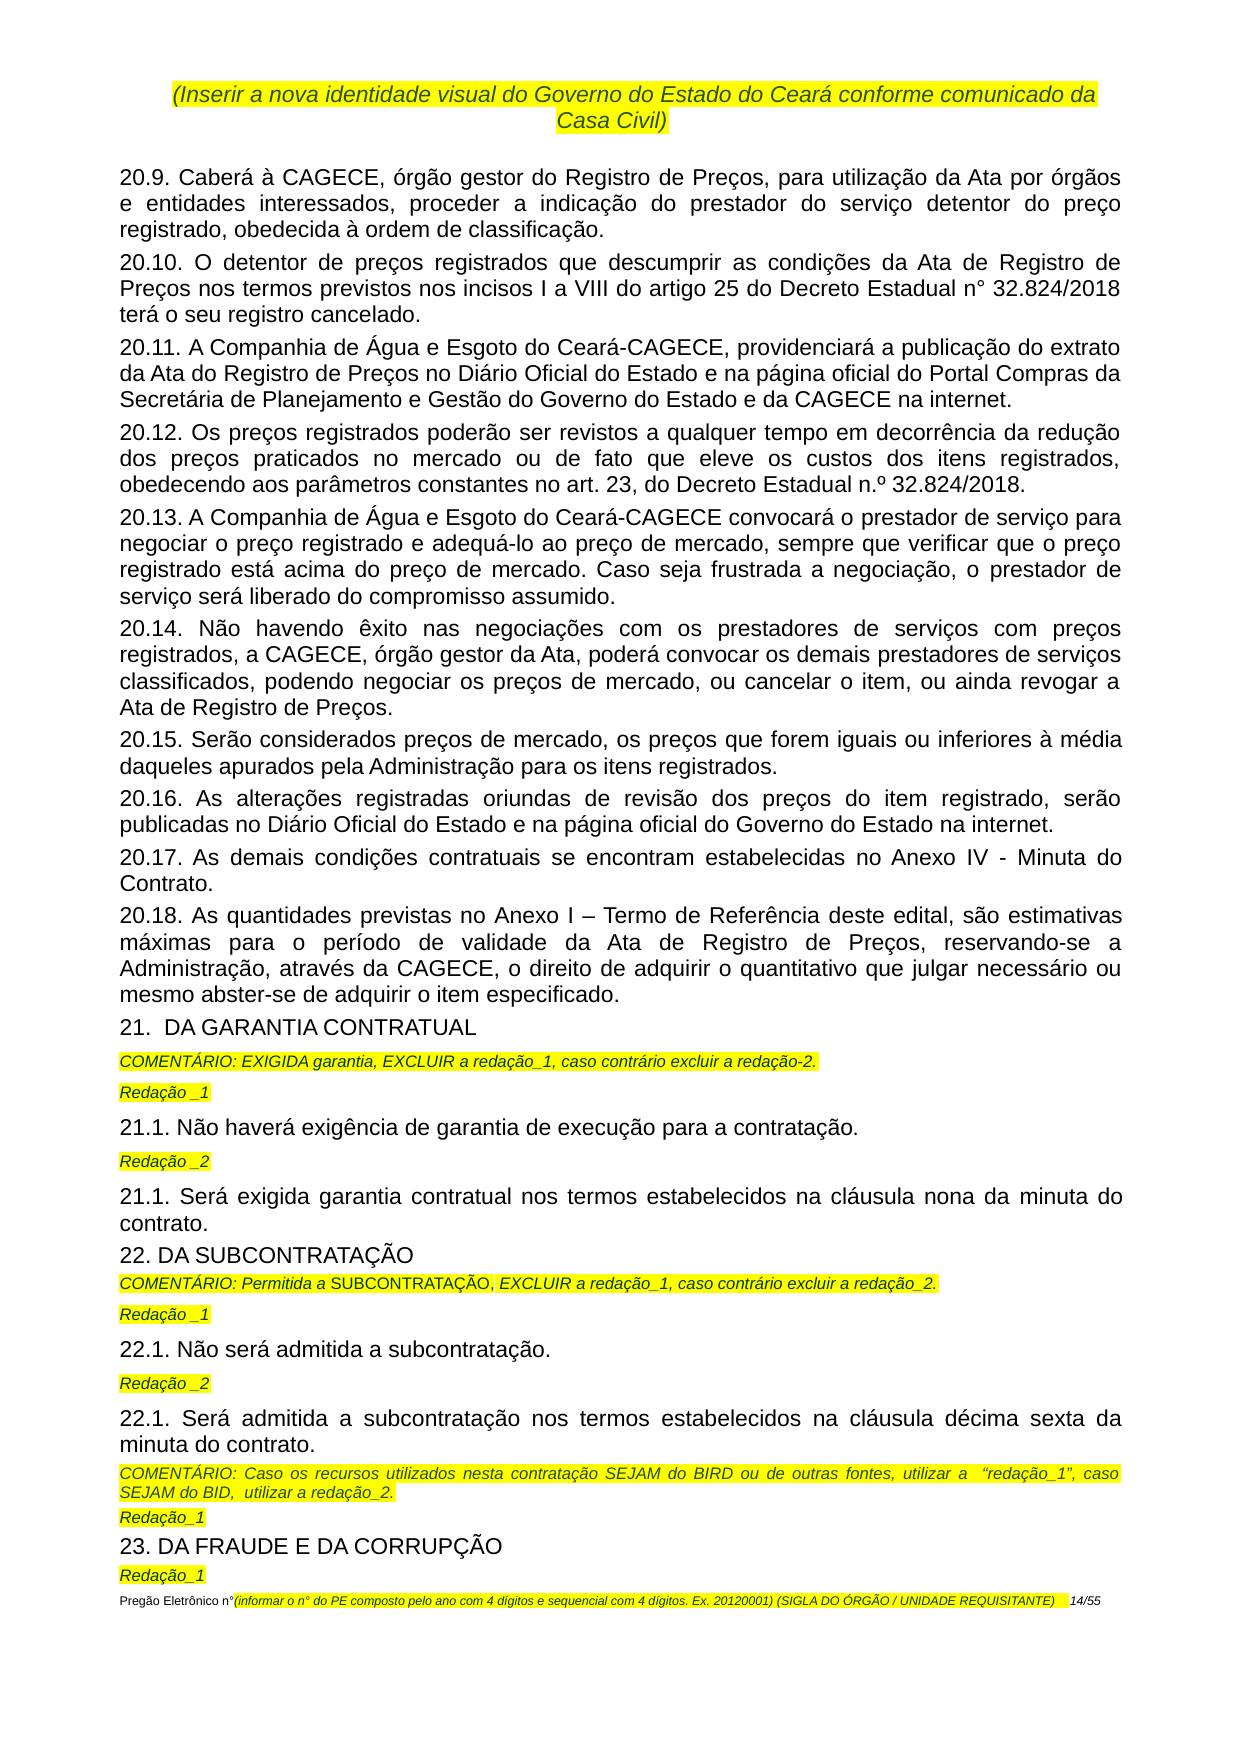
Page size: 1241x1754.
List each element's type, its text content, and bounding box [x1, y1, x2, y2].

text 20.14. Não havendo êxito nas negociações com os prestadores de serviços com preços registrados, a CAGECE, órgão gestor da Ata, poderá convocar os demais prestadores de serviços classificados, podendo negociar os preços de mercado, ou cancelar o item, ou ainda revogar a Ata de Registro de Preços. [119, 615, 1121, 720]
text 20.16. As alterações registradas oriundas de revisão dos preços do item registrado, serão publicadas no Diário Oficial do Estado e na página oficial do Governo do Estado na internet. [119, 785, 1121, 838]
text 21. DA GARANTIA CONTRATUAL [119, 1013, 1123, 1040]
text 21.1. Será exigida garantia contratual nos termos estabelecidos na cláusula nona da minuta do contrato. [119, 1183, 1123, 1236]
text COMENTÁRIO: Permitida a SUBCONTRATAÇÃO, EXCLUIR a redação_1, caso contrário excluir a redação_2. [119, 1274, 1123, 1293]
text 23. DA FRAUDE E DA CORRUPÇÃO [119, 1533, 1121, 1559]
text 21.1. Não haverá exigência de garantia de execução para a contratação. [119, 1113, 1123, 1140]
text 20.9. Caberá à CAGECE, órgão gestor do Registro de Preços, para utilização da Ata por órgãos e entidades interessados, proceder a indicação do prestador do serviço detentor do preço registrado, obedecida à ordem de classificação. [119, 163, 1121, 243]
text 20.11. A Companhia de Água e Esgoto do Ceará-CAGECE, providenciará a publicação do extrato da Ata do Registro de Preços no Diário Oficial do Estado e na página oficial do Portal Compras da Secretária de Planejamento e Gestão do Governo do Estado e da CAGECE na internet. [119, 333, 1121, 413]
text 20.18. As quantidades previstas no Anexo I – Termo de Referência deste edital, são estimativas máximas para o período de validade da Ata de Registro de Preços, reservando-se a Administração, através da CAGECE, o direito de adquirir o quantitativo que julgar necessário ou mesmo abster-se de adquirir o item especificado. [119, 902, 1123, 1008]
text 20.10. O detentor de preços registrados que descumprir as condições da Ata de Registro de Preços nos termos previstos nos incisos I a VIII do artigo 25 do Decreto Estadual n° 32.824/2018 terá o seu registro cancelado. [119, 248, 1121, 328]
text Redação_1 [119, 1565, 1123, 1584]
text 20.13. A Companhia de Água e Esgoto do Ceará-CAGECE convocará o prestador de serviço para negociar o preço registrado e adequá-lo ao preço de mercado, sempre que verificar que o preço registrado está acima do preço de mercado. Caso seja frustrada a negociação, o prestador de serviço será liberado do compromisso assumido. [119, 503, 1121, 609]
text Redação _1 [119, 1083, 1123, 1102]
text Redação_1 [119, 1508, 1123, 1527]
text 22.1. Não será admitida a subcontratação. [119, 1336, 1123, 1362]
text 20.12. Os preços registrados poderão ser revistos a qualquer tempo em decorrência da redução dos preços praticados no mercado ou de fato que eleve os custos dos itens registrados, obedecendo aos parâmetros constantes no art. 23, do Decreto Estadual n.º 32.824/2018. [119, 418, 1121, 498]
text 22. DA SUBCONTRATAÇÃO [119, 1242, 1121, 1268]
text Redação _1 [119, 1305, 1123, 1324]
text COMENTÁRIO: EXIGIDA garantia, EXCLUIR a redação_1, caso contrário excluir a redação-2. [119, 1052, 1123, 1071]
text Redação _2 [119, 1152, 1123, 1171]
text Redação _2 [119, 1374, 1123, 1393]
text 20.15. Serão considerados preços de mercado, os preços que forem iguais ou inferiores à média daqueles apurados pela Administração para os itens registrados. [119, 726, 1123, 779]
text 22.1. Será admitida a subcontratação nos termos estabelecidos na cláusula décima sexta da minuta do contrato. [119, 1405, 1123, 1458]
text 20.17. As demais condições contratuais se encontram estabelecidas no Anexo IV - Minuta do Contrato. [119, 843, 1123, 896]
text COMENTÁRIO: Caso os recursos utilizados nesta contratação SEJAM do BIRD ou de outras fontes, utilizar a “redação_1”, caso SEJAM do BID, utilizar a redação_2. [119, 1464, 1121, 1502]
